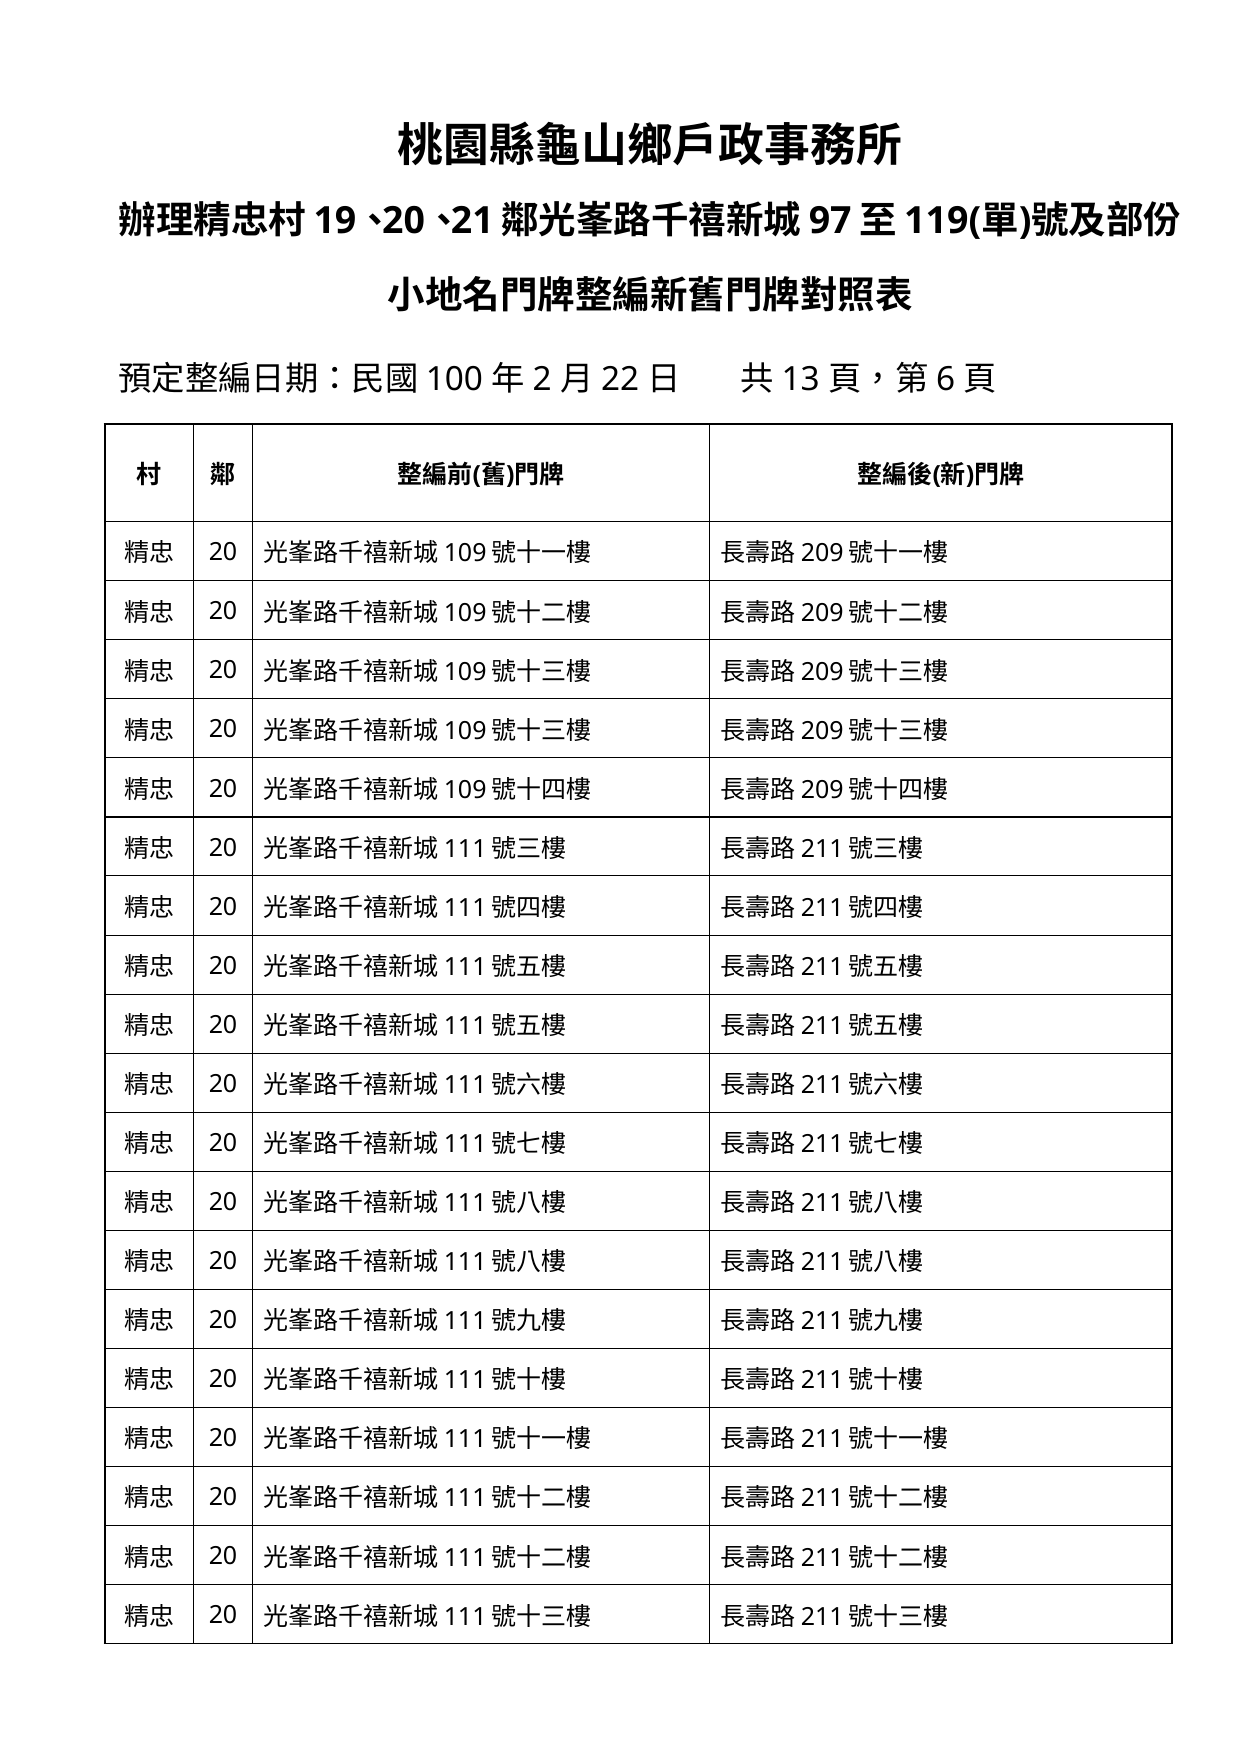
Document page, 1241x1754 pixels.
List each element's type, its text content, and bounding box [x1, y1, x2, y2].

table_cell 精忠 [106, 1408, 193, 1466]
text 預定整編日期：民國 100 年 2 月 22 日 共 13 頁，第 6 頁 [118, 339, 1181, 414]
table_cell 長壽路209號十三樓 [710, 699, 1171, 757]
table_cell 長壽路211號三樓 [710, 818, 1171, 875]
table_cell 光峯路千禧新城111號五樓 [253, 936, 709, 993]
table_cell 光峯路千禧新城111號七樓 [253, 1113, 709, 1171]
table_cell 光峯路千禧新城111號八樓 [253, 1231, 709, 1289]
table_cell 精忠 [106, 995, 193, 1053]
table_cell 精忠 [106, 1113, 193, 1171]
table_cell 光峯路千禧新城111號十樓 [253, 1349, 709, 1407]
table_cell 精忠 [106, 936, 193, 993]
table_cell 光峯路千禧新城109號十二樓 [253, 581, 709, 639]
table_cell 20 [194, 699, 252, 757]
table_cell 20 [194, 1467, 252, 1525]
table_cell 精忠 [106, 876, 193, 934]
table_cell 20 [194, 1290, 252, 1348]
table_cell 長壽路211號七樓 [710, 1113, 1171, 1171]
table_cell 精忠 [106, 1467, 193, 1525]
table_cell 長壽路211號六樓 [710, 1054, 1171, 1112]
table_cell 長壽路211號十樓 [710, 1349, 1171, 1407]
table_cell 20 [194, 818, 252, 875]
table_cell 長壽路211號四樓 [710, 876, 1171, 934]
table_cell 長壽路209號十一樓 [710, 522, 1171, 580]
table_cell 20 [194, 1113, 252, 1171]
table_cell 20 [194, 936, 252, 993]
table_cell 長壽路209號十二樓 [710, 581, 1171, 639]
table_cell 20 [194, 876, 252, 934]
table_header 整編後(新)門牌 [710, 425, 1171, 521]
table_cell 精忠 [106, 640, 193, 698]
table_cell 20 [194, 1172, 252, 1230]
table_cell 光峯路千禧新城111號四樓 [253, 876, 709, 934]
table_cell 精忠 [106, 818, 193, 875]
table_cell 光峯路千禧新城111號八樓 [253, 1172, 709, 1230]
table_cell 精忠 [106, 1054, 193, 1112]
table_cell 光峯路千禧新城111號十二樓 [253, 1526, 709, 1584]
table_cell 光峯路千禧新城111號六樓 [253, 1054, 709, 1112]
table_cell 長壽路211號九樓 [710, 1290, 1171, 1348]
table_cell 長壽路211號五樓 [710, 936, 1171, 993]
table_cell 精忠 [106, 1231, 193, 1289]
table_cell 精忠 [106, 699, 193, 757]
table_cell 長壽路209號十三樓 [710, 640, 1171, 698]
table_header 整編前(舊)門牌 [253, 425, 709, 521]
table_cell 20 [194, 758, 252, 816]
table_cell 光峯路千禧新城111號十二樓 [253, 1467, 709, 1525]
table_cell 20 [194, 1349, 252, 1407]
table_cell 長壽路211號八樓 [710, 1172, 1171, 1230]
table_cell 長壽路211號十一樓 [710, 1408, 1171, 1466]
table_cell 20 [194, 1585, 252, 1643]
table_cell 20 [194, 1054, 252, 1112]
table_cell 精忠 [106, 1290, 193, 1348]
table_cell 20 [194, 1231, 252, 1289]
table_cell 精忠 [106, 581, 193, 639]
table_cell 精忠 [106, 522, 193, 580]
table_cell 精忠 [106, 758, 193, 816]
table_cell 20 [194, 1526, 252, 1584]
table_cell 光峯路千禧新城111號十三樓 [253, 1585, 709, 1643]
table_cell 20 [194, 522, 252, 580]
table_cell 精忠 [106, 1526, 193, 1584]
table_cell 光峯路千禧新城109號十三樓 [253, 699, 709, 757]
table_cell 光峯路千禧新城111號九樓 [253, 1290, 709, 1348]
table_cell 20 [194, 640, 252, 698]
text 桃園縣龜山鄉戶政事務所 [118, 104, 1181, 179]
table_cell 長壽路211號八樓 [710, 1231, 1171, 1289]
table_cell 長壽路209號十四樓 [710, 758, 1171, 816]
table_cell 20 [194, 1408, 252, 1466]
table_cell 精忠 [106, 1172, 193, 1230]
table_cell 光峯路千禧新城109號十一樓 [253, 522, 709, 580]
table_cell 長壽路211號五樓 [710, 995, 1171, 1053]
table_cell 20 [194, 995, 252, 1053]
text 辦理精忠村19、20、21鄰光峯路千禧新城97至119(單)號及部份小地名門牌整編新舊門牌對照表 [118, 179, 1181, 329]
table_header 鄰 [194, 425, 252, 521]
table_cell 光峯路千禧新城111號三樓 [253, 818, 709, 875]
table_cell 長壽路211號十二樓 [710, 1526, 1171, 1584]
table_cell 20 [194, 581, 252, 639]
table_cell 光峯路千禧新城111號十一樓 [253, 1408, 709, 1466]
table_header 村 [106, 425, 193, 521]
table_cell 長壽路211號十三樓 [710, 1585, 1171, 1643]
table_cell 光峯路千禧新城111號五樓 [253, 995, 709, 1053]
table_cell 長壽路211號十二樓 [710, 1467, 1171, 1525]
table_cell 光峯路千禧新城109號十四樓 [253, 758, 709, 816]
table_cell 精忠 [106, 1585, 193, 1643]
table_cell 精忠 [106, 1349, 193, 1407]
table_cell 光峯路千禧新城109號十三樓 [253, 640, 709, 698]
